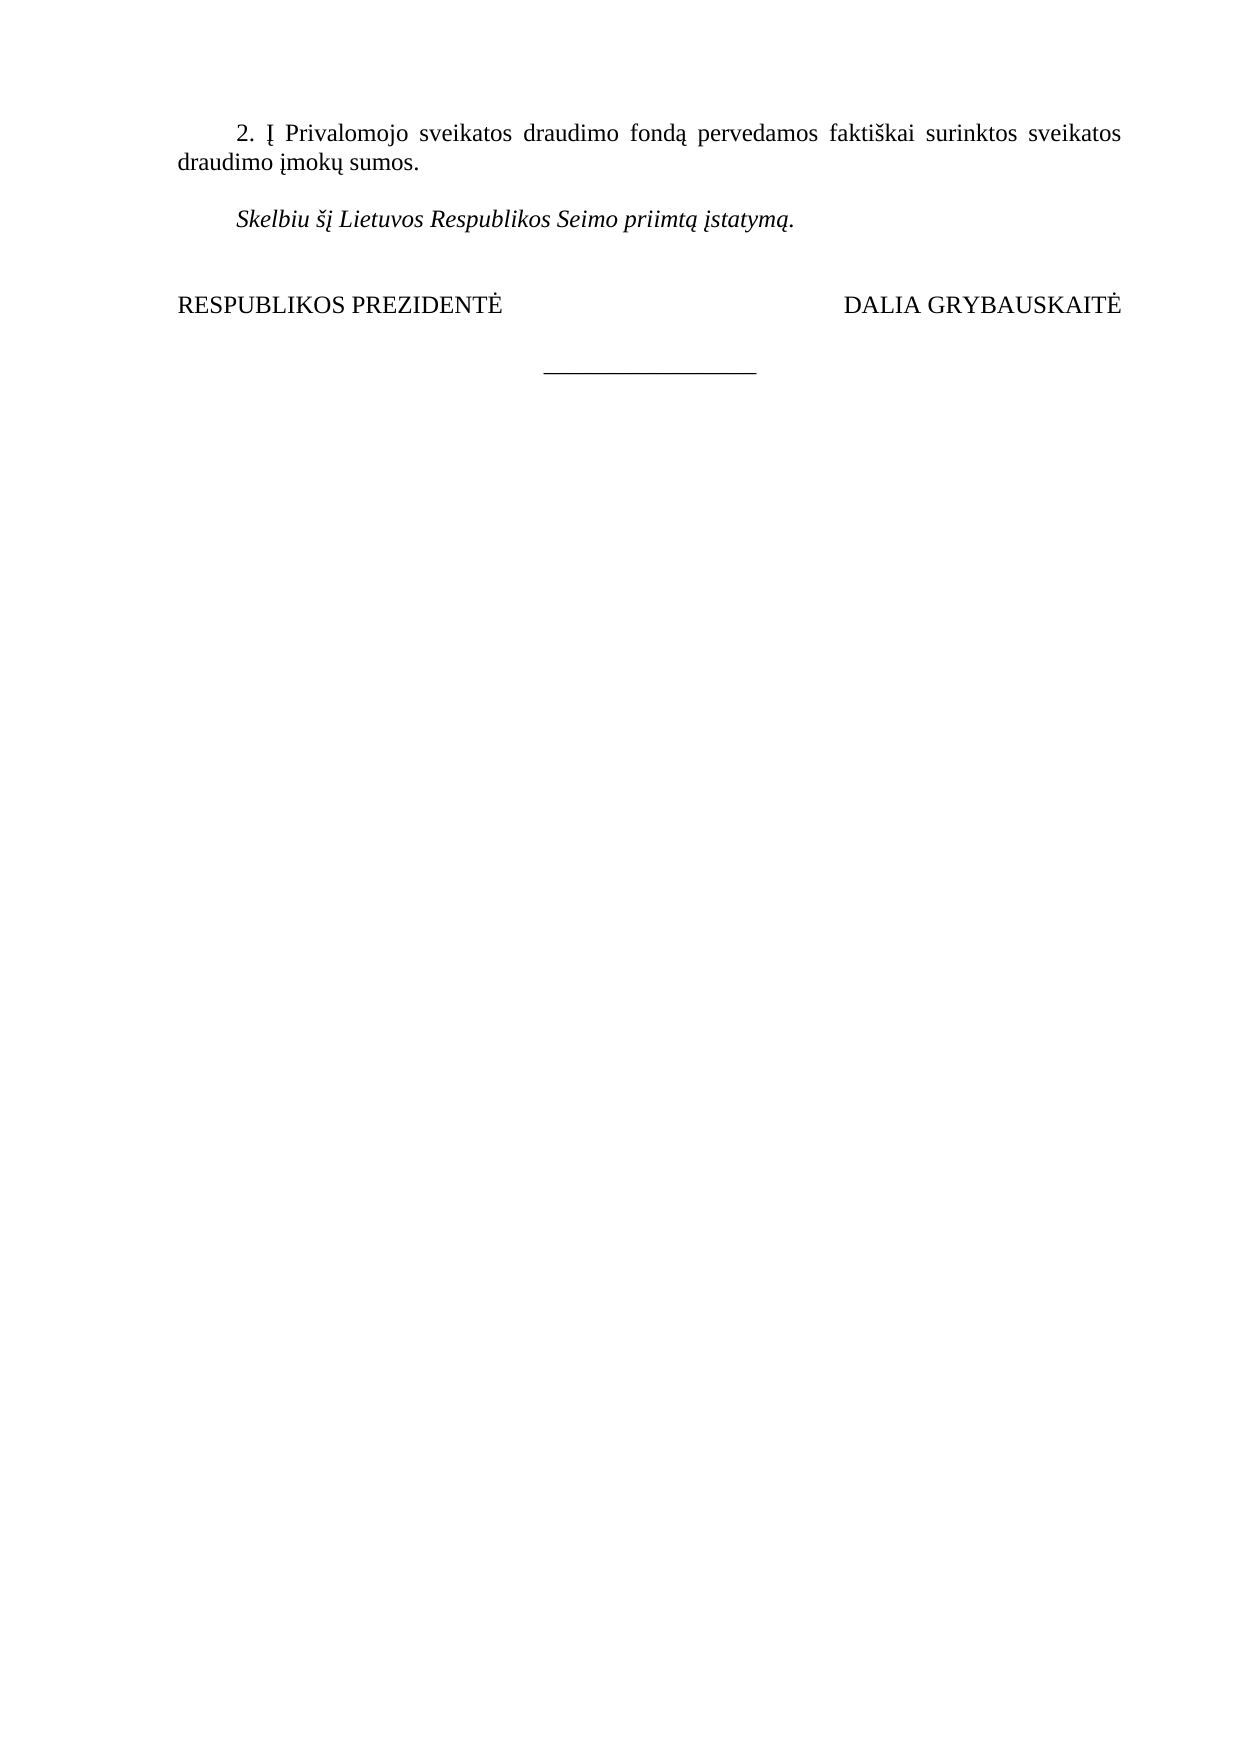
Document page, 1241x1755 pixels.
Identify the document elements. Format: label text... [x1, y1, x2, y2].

text 2. Į Privalomojo sveikatos draudimo fondą pervedamos faktiškai surinktos sveikatos draudimo įmokų sumos. [177, 118, 1122, 176]
text RESPUBLIKOS PREZIDENTĖ DALIA GRYBAUSKAITĖ [177, 291, 1122, 319]
text Skelbiu šį Lietuvos Respublikos Seimo priimtą įstatymą. [177, 204, 1122, 233]
text _________________ [177, 348, 1122, 377]
